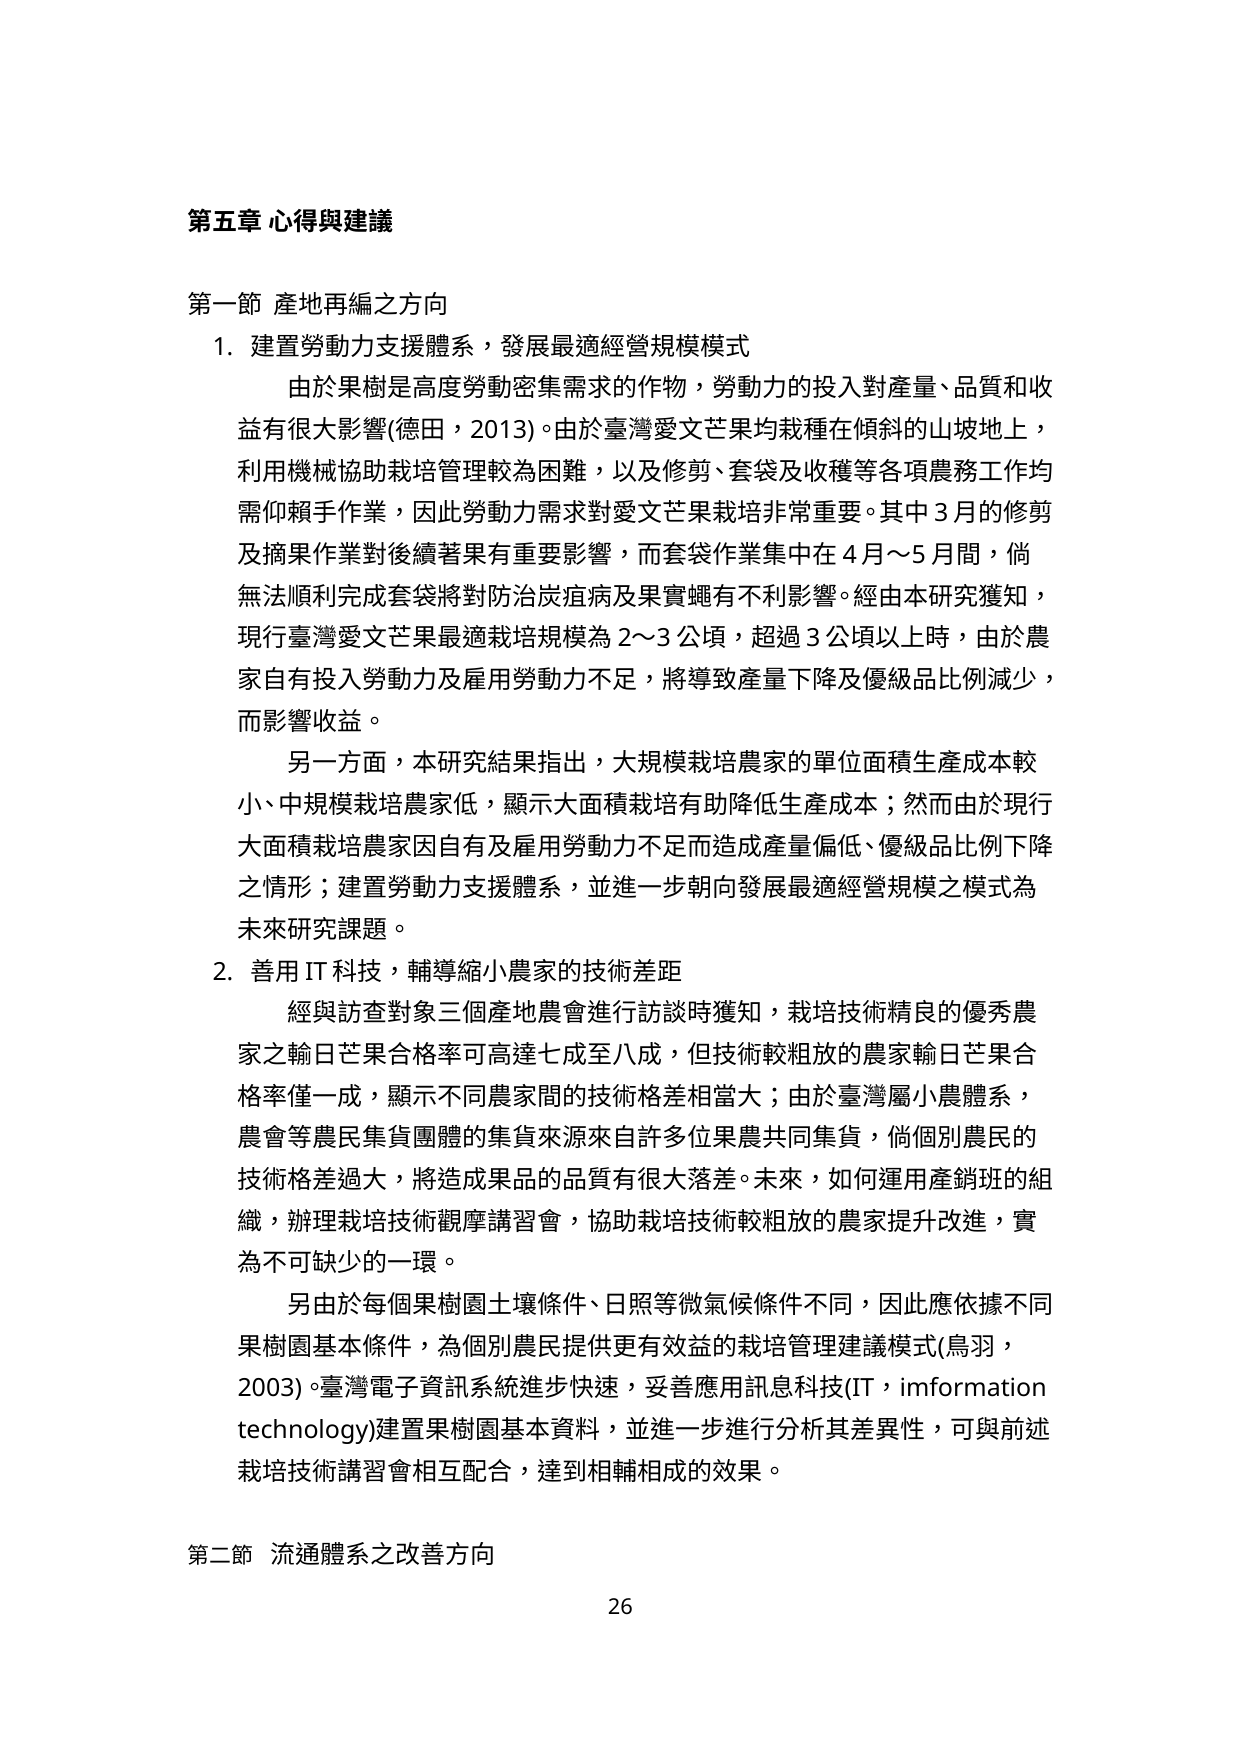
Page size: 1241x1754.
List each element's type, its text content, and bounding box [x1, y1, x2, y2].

text 第一節 產地再編之方向 [187, 279, 1053, 321]
text 由於果樹是高度勞動密集需求的作物，勞動力的投入對產量、品質和收益有很大影響(德田，2013)。由於臺灣愛文芒果均栽種在傾斜的山坡地上，利用機械協助栽培管理較為困難，以及修剪、套袋及收穫等各項農務工作均需仰賴手作業，因此勞動力需求對愛文芒果栽培非常重要。其中3月的修剪及摘果作業對後續著果有重要影響，而套袋作業集中在4月〜5月間，倘無法順利完成套袋將對防治炭疽病及果實蠅有不利影響。經由本研究獲知，現行臺灣愛文芒果最適栽培規模為2〜3公頃，超過3公頃以上時，由於農家自有投入勞動力及雇用勞動力不足，將導致產量下降及優級品比例減少，而影響收益。 [237, 362, 1053, 737]
list 善用IT科技，輔導縮小農家的技術差距 [212, 946, 1053, 987]
text 經與訪查對象三個產地農會進行訪談時獲知，栽培技術精良的優秀農家之輸日芒果合格率可高達七成至八成，但技術較粗放的農家輸日芒果合格率僅一成，顯示不同農家間的技術格差相當大；由於臺灣屬小農體系，農會等農民集貨團體的集貨來源來自許多位果農共同集貨，倘個別農民的技術格差過大，將造成果品的品質有很大落差。未來，如何運用產銷班的組織，辦理栽培技術觀摩講習會，協助栽培技術較粗放的農家提升改進，實為不可缺少的一環。 [237, 987, 1053, 1279]
text 另由於每個果樹園土壤條件、日照等微氣候條件不同，因此應依據不同果樹園基本條件，為個別農民提供更有效益的栽培管理建議模式(鳥羽，2003)。臺灣電子資訊系統進步快速，妥善應用訊息科技(IT，imformation technology)建置果樹園基本資料，並進一步進行分析其差異性，可與前述栽培技術講習會相互配合，達到相輔相成的效果。 [237, 1279, 1053, 1487]
list 流通體系之改善方向 [187, 1529, 1053, 1571]
text 另一方面，本研究結果指出，大規模栽培農家的單位面積生產成本較小、中規模栽培農家低，顯示大面積栽培有助降低生產成本；然而由於現行大面積栽培農家因自有及雇用勞動力不足而造成產量偏低、優級品比例下降之情形；建置勞動力支援體系，並進一步朝向發展最適經營規模之模式為未來研究課題。 [237, 737, 1053, 946]
text 第五章 心得與建議 [187, 196, 1053, 237]
list 建置勞動力支援體系，發展最適經營規模模式 [212, 321, 1053, 362]
